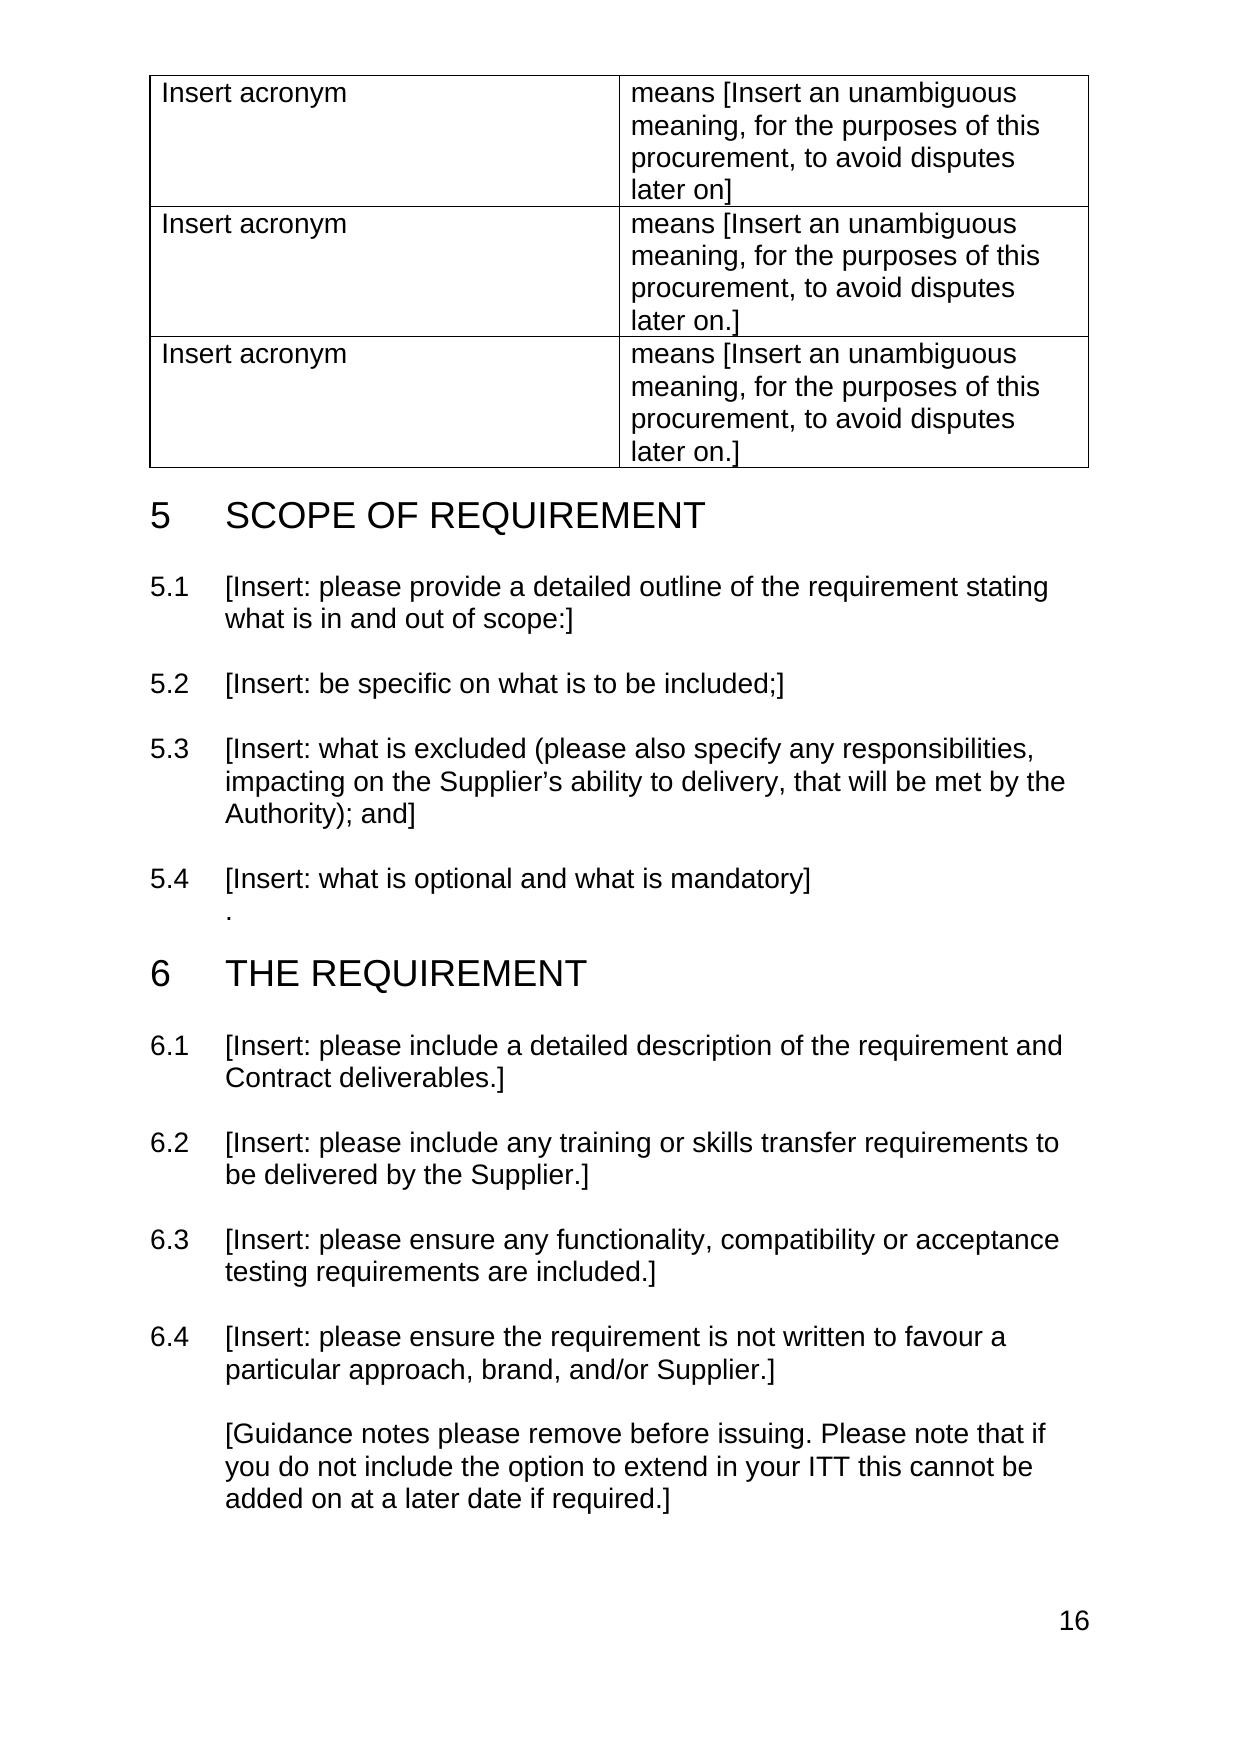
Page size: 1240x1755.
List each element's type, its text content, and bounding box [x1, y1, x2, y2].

table_cell Insert acronym [151, 207, 619, 336]
table_cell means [Insert an unambiguous meaning, for the purposes of this procurement, to avoid disputes later on.] [620, 207, 1088, 336]
list [Insert: please provide a detailed outline of the requirement stating what is in and out of scope:] [150, 570, 1089, 635]
subtitle SCOPE OF REQUIREMENT [150, 493, 1089, 536]
subtitle THE REQUIREMENT [150, 951, 1089, 994]
list [Insert: please include a detailed description of the requirement and Contract deliverables.] [150, 1029, 1089, 1093]
list [Insert: please ensure any functionality, compatibility or acceptance testing requirements are included.] [150, 1223, 1089, 1288]
list [Insert: please ensure the requirement is not written to favour a particular approach, brand, and/or Supplier.] [150, 1320, 1089, 1385]
list [Guidance notes please remove before issuing. Please note that if you do not include the option to extend in your ITT this cannot be added on at a later date if required.] [225, 1417, 1089, 1514]
table_cell means [Insert an unambiguous meaning, for the purposes of this procurement, to avoid disputes later on] [620, 76, 1088, 206]
list [Insert: please include any training or skills transfer requirements to be delivered by the Supplier.] [150, 1126, 1089, 1191]
list [Insert: be specific on what is to be included;] [150, 667, 1089, 700]
list [Insert: what is optional and what is mandatory] [150, 862, 1089, 894]
list [Insert: what is excluded (please also specify any responsibilities, impacting on the Supplier’s ability to delivery, that will be met by the Authority); and] [150, 732, 1089, 829]
table_cell means [Insert an unambiguous meaning, for the purposes of this procurement, to avoid disputes later on.] [620, 337, 1088, 467]
table_cell Insert acronym [151, 337, 619, 467]
table_cell Insert acronym [151, 76, 619, 206]
list . [225, 894, 1089, 926]
